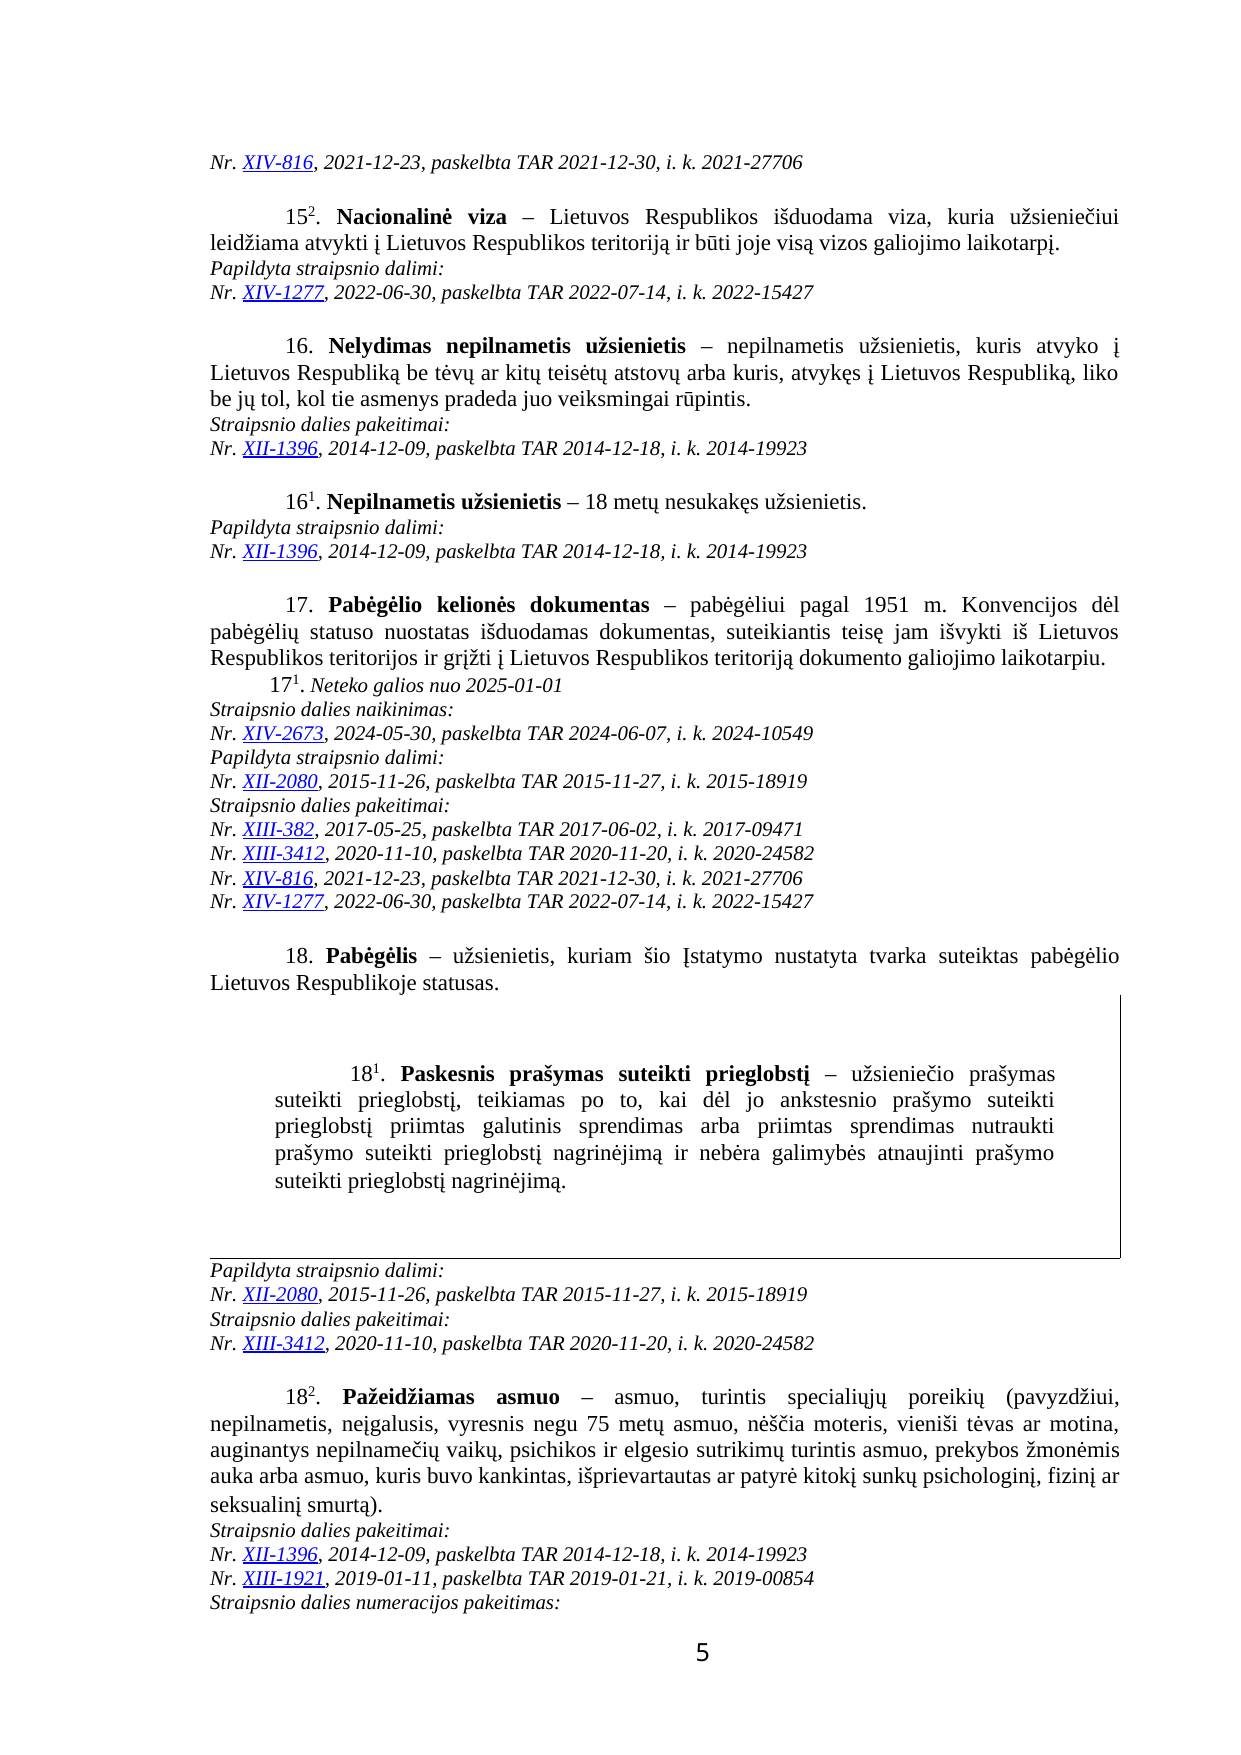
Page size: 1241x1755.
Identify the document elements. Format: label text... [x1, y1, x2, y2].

text Nr. XII-1396, 2014-12-09, paskelbta TAR 2014-12-18, i. k. 2014-19923 [210, 1542, 1120, 1566]
text 18. Pabėgėlis – užsienietis, kuriam šio Įstatymo nustatyta tvarka suteiktas pabėgėlio Lietuvos Respublikoje statusas. [210, 942, 1120, 995]
text Nr. XIV-816, 2021-12-23, paskelbta TAR 2021-12-30, i. k. 2021-27706 [210, 150, 1120, 174]
text Nr. XII-1396, 2014-12-09, paskelbta TAR 2014-12-18, i. k. 2014-19923 [210, 539, 1120, 563]
text Straipsnio dalies pakeitimai: [210, 1306, 1120, 1331]
text Papildyta straipsnio dalimi: [210, 515, 1120, 539]
text 181. Paskesnis prašymas suteikti prieglobstį – užsieniečio prašymas suteikti prieglobstį, teikiamas po to, kai dėl jo ankstesnio prašymo suteikti prieglobstį priimtas galutinis sprendimas arba priimtas sprendimas nutraukti prašymo suteikti prieglobstį nagrinėjimą ir nebėra galimybės atnaujinti prašymo suteikti prieglobstį nagrinėjimą. [210, 995, 1120, 1258]
text Nr. XII-1396, 2014-12-09, paskelbta TAR 2014-12-18, i. k. 2014-19923 [210, 436, 1120, 459]
text 161. Nepilnametis užsienietis – 18 metų nesukakęs užsienietis. [210, 488, 1120, 515]
text Nr. XIII-382, 2017-05-25, paskelbta TAR 2017-06-02, i. k. 2017-09471 [210, 817, 1120, 841]
text 182. Pažeidžiamas asmuo – asmuo, turintis specialiųjų poreikių (pavyzdžiui, nepilnametis, neįgalusis, vyresnis negu 75 metų asmuo, nėščia moteris, vieniši tėvas ar motina, auginantys nepilnamečių vaikų, psichikos ir elgesio sutrikimų turintis asmuo, prekybos žmonėmis auka arba asmuo, kuris buvo kankintas, išprievartautas ar patyrė kitokį sunkų psichologinį, fizinį ar seksualinį smurtą). [210, 1383, 1120, 1517]
text 16. Nelydimas nepilnametis užsienietis – nepilnametis užsienietis, kuris atvyko į Lietuvos Respubliką be tėvų ar kitų teisėtų atstovų arba kuris, atvykęs į Lietuvos Respubliką, liko be jų tol, kol tie asmenys pradeda juo veiksmingai rūpintis. [210, 332, 1120, 411]
text Nr. XIV-1277, 2022-06-30, paskelbta TAR 2022-07-14, i. k. 2022-15427 [210, 279, 1120, 304]
text Papildyta straipsnio dalimi: [210, 256, 1120, 279]
text Straipsnio dalies numeracijos pakeitimas: [210, 1590, 1120, 1614]
text Nr. XIV-2673, 2024-05-30, paskelbta TAR 2024-06-07, i. k. 2024-10549 [210, 721, 1120, 745]
text Nr. XIII-3412, 2020-11-10, paskelbta TAR 2020-11-20, i. k. 2020-24582 [210, 841, 1120, 865]
text Nr. XIII-1921, 2019-01-11, paskelbta TAR 2019-01-21, i. k. 2019-00854 [210, 1566, 1120, 1590]
text Nr. XII-2080, 2015-11-26, paskelbta TAR 2015-11-27, i. k. 2015-18919 [210, 769, 1120, 793]
text Straipsnio dalies pakeitimai: [210, 793, 1120, 817]
text Papildyta straipsnio dalimi: [210, 1258, 1120, 1282]
text 152. Nacionalinė viza – Lietuvos Respublikos išduodama viza, kuria užsieniečiui leidžiama atvykti į Lietuvos Respublikos teritoriją ir būti joje visą vizos galiojimo laikotarpį. [210, 203, 1120, 256]
text 171. Neteko galios nuo 2025-01-01 [210, 671, 1120, 697]
text Nr. XIV-816, 2021-12-23, paskelbta TAR 2021-12-30, i. k. 2021-27706 [210, 865, 1120, 889]
text Nr. XIII-3412, 2020-11-10, paskelbta TAR 2020-11-20, i. k. 2020-24582 [210, 1331, 1120, 1354]
text Papildyta straipsnio dalimi: [210, 745, 1120, 769]
text Straipsnio dalies pakeitimai: [210, 411, 1120, 436]
text Nr. XIV-1277, 2022-06-30, paskelbta TAR 2022-07-14, i. k. 2022-15427 [210, 889, 1120, 913]
text 17. Pabėgėlio kelionės dokumentas – pabėgėliui pagal 1951 m. Konvencijos dėl pabėgėlių statuso nuostatas išduodamas dokumentas, suteikiantis teisę jam išvykti iš Lietuvos Respublikos teritorijos ir grįžti į Lietuvos Respublikos teritoriją dokumento galiojimo laikotarpiu. [210, 592, 1120, 671]
text Straipsnio dalies pakeitimai: [210, 1517, 1120, 1542]
text Straipsnio dalies naikinimas: [210, 697, 1120, 721]
text Nr. XII-2080, 2015-11-26, paskelbta TAR 2015-11-27, i. k. 2015-18919 [210, 1282, 1120, 1306]
